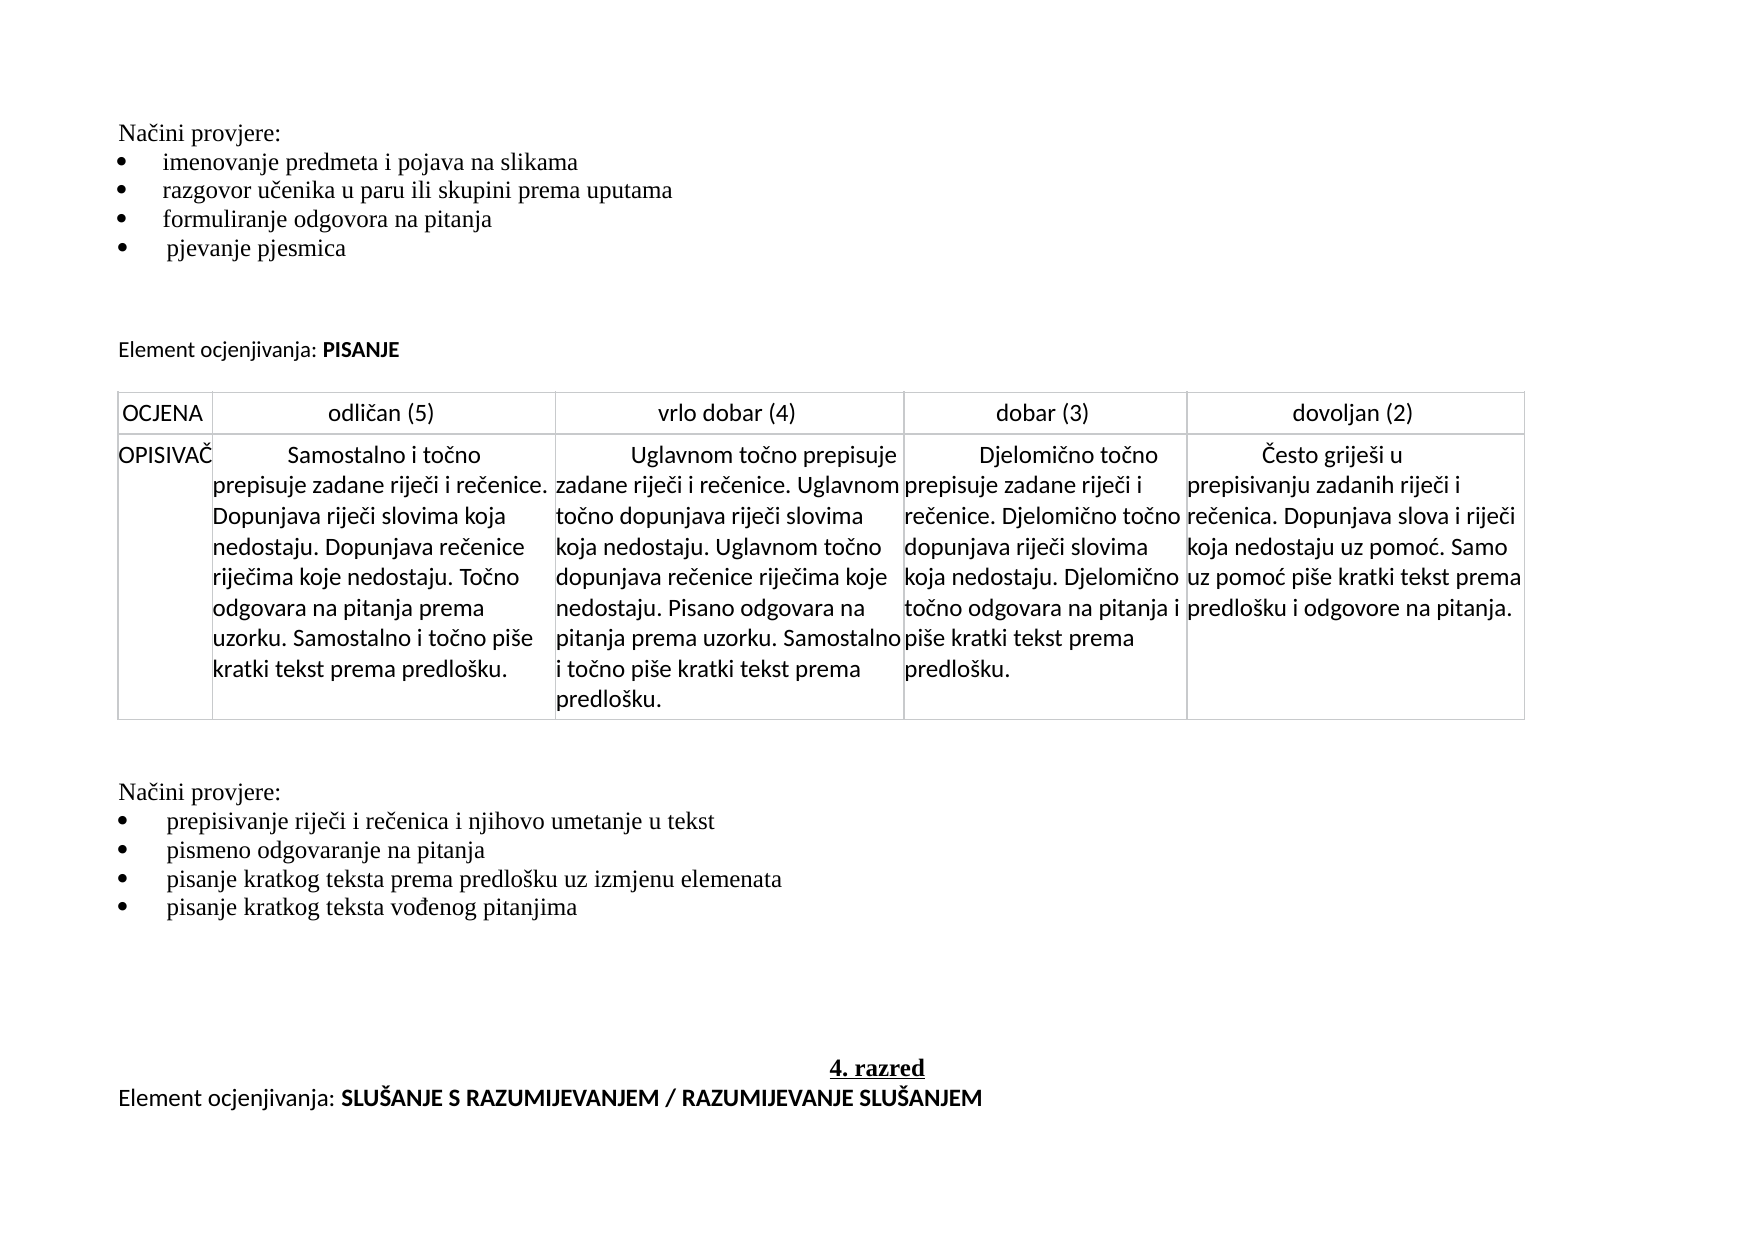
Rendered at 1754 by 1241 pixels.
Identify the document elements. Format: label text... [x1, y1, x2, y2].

table_cell Često griješi u prepisivanju zadanih riječi i rečenica. Dopunjava slova i riječi koja nedostaju uz pomoć. Samo uz pomoć piše kratki tekst prema predlošku i odgovore na pitanja. [1188, 435, 1524, 718]
text Element ocjenjivanja: SLUŠANJE S RAZUMIJEVANJEM / RAZUMIJEVANJE SLUŠANJEM [118, 1082, 1636, 1112]
table_cell OPISIVAČ [119, 435, 212, 718]
text Načini provjere: [118, 118, 1636, 147]
list prepisivanje riječi i rečenica i njihovo umetanje u tekst [118, 806, 1636, 835]
table_header OCJENA [119, 393, 212, 433]
list pjevanje pjesmica [118, 233, 1636, 262]
list pisanje kratkog teksta prema predlošku uz izmjenu elemenata [118, 864, 1636, 892]
table_header dobar (3) [905, 393, 1186, 433]
text Element ocjenjivanja: PISANJE [118, 335, 1636, 363]
list imenovanje predmeta i pojava na slikama [117, 147, 1636, 176]
list formuliranje odgovora na pitanja [117, 204, 1636, 233]
table_cell Djelomično točno prepisuje zadane riječi i rečenice. Djelomično točno dopunjava riječi slovima koja nedostaju. Djelomično točno odgovara na pitanja i piše kratki tekst prema predlošku. [905, 435, 1186, 718]
text Načini provjere: [118, 777, 1636, 806]
table_header odličan (5) [213, 393, 555, 433]
text 4. razred [118, 1053, 1636, 1082]
table_cell Samostalno i točno prepisuje zadane riječi i rečenice. Dopunjava riječi slovima koja nedostaju. Dopunjava rečenice riječima koje nedostaju. Točno odgovara na pitanja prema uzorku. Samostalno i točno piše kratki tekst prema predlošku. [213, 435, 555, 718]
table_header dovoljan (2) [1188, 393, 1524, 433]
table_cell Uglavnom točno prepisuje zadane riječi i rečenice. Uglavnom točno dopunjava riječi slovima koja nedostaju. Uglavnom točno dopunjava rečenice riječima koje nedostaju. Pisano odgovara na pitanja prema uzorku. Samostalno i točno piše kratki tekst prema predlošku. [556, 435, 903, 718]
table_header vrlo dobar (4) [556, 393, 903, 433]
list pismeno odgovaranje na pitanja [118, 835, 1636, 864]
list pisanje kratkog teksta vođenog pitanjima [118, 892, 1636, 921]
list razgovor učenika u paru ili skupini prema uputama [117, 176, 1636, 204]
